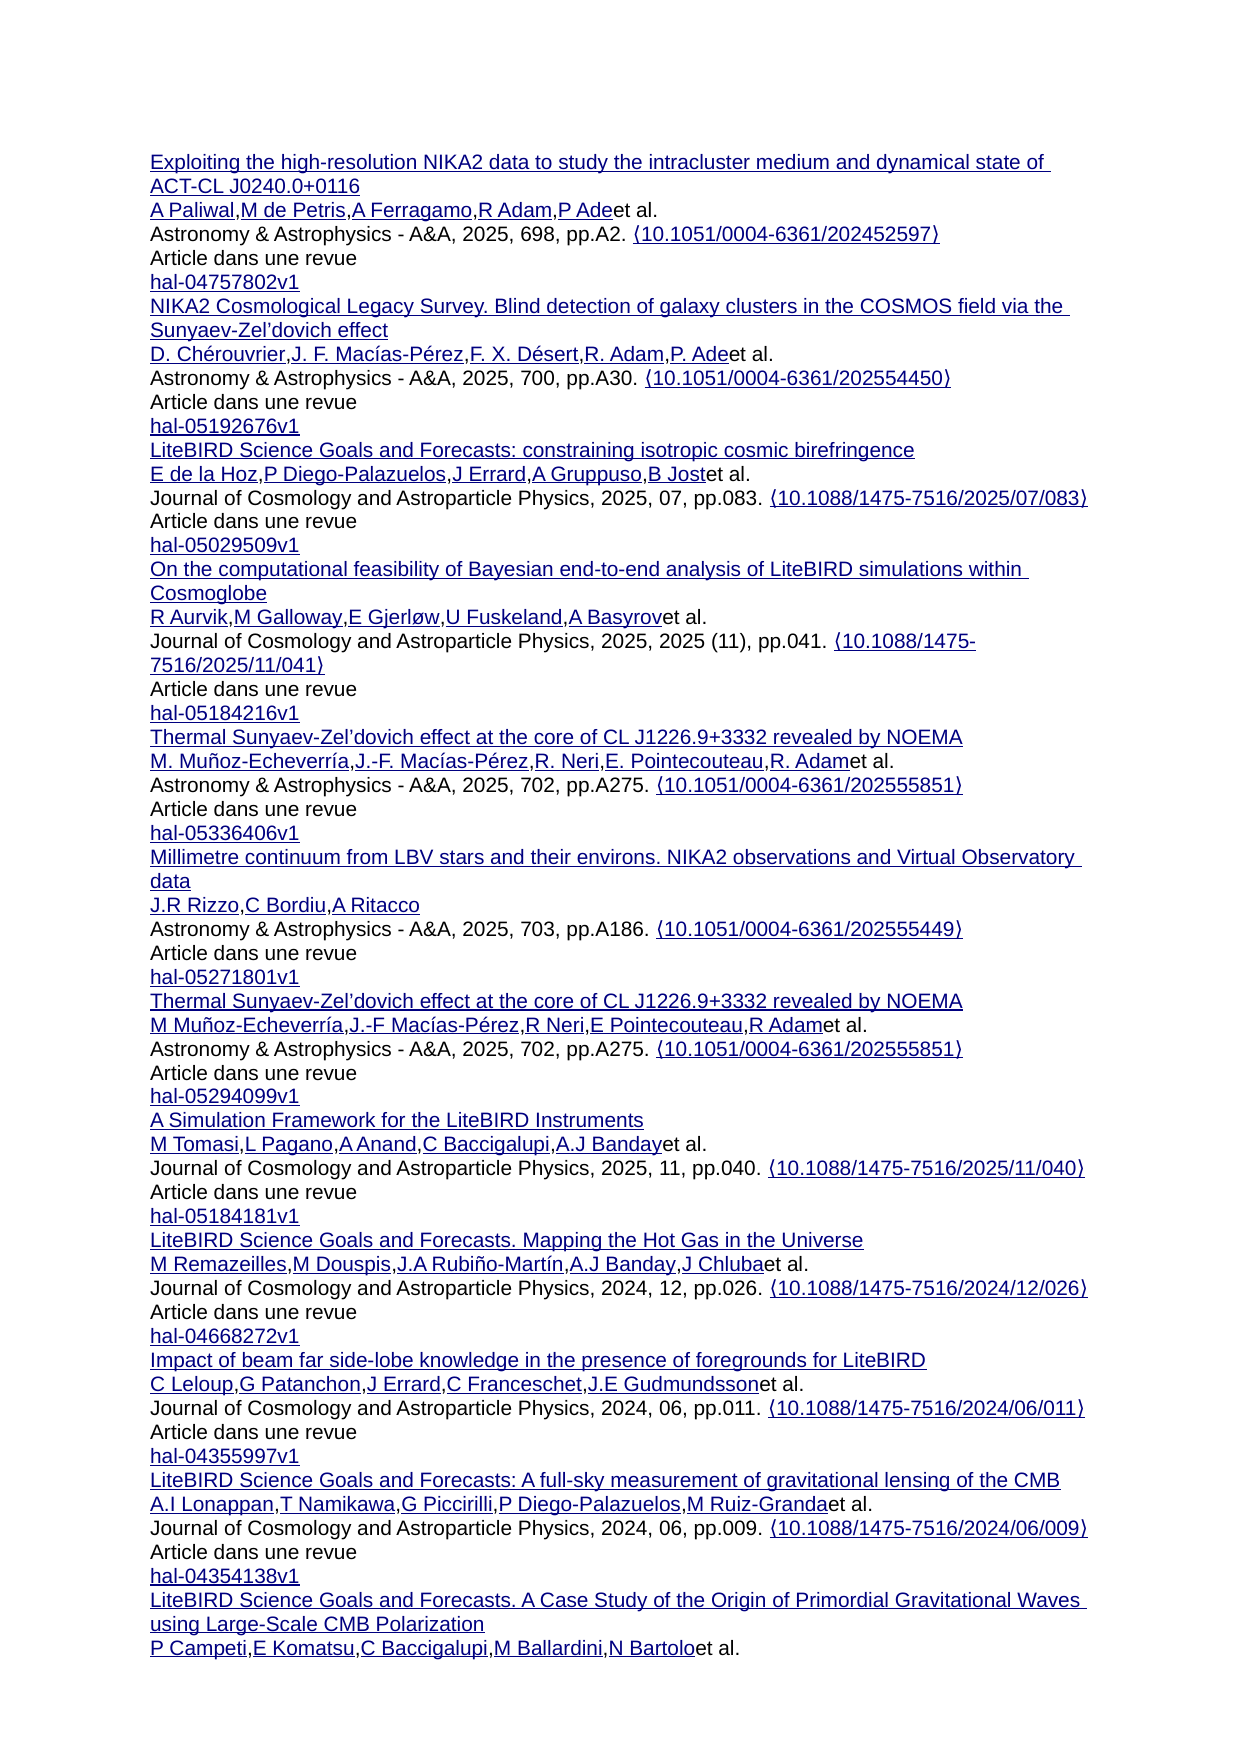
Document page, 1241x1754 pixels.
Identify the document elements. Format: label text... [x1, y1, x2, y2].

table_cell A Simulation Framework for the LiteBIRD Instruments M Tomasi,L Pagano,A Anand,C Baccigalupi,A.J Bandayet al. Journal of Cosmology and Astroparticle Physics, 2025, 11, pp.040. ⟨10.1088/1475-7516/2025/11/040⟩ Article dans une revue hal-05184181v1 [150, 1108, 1090, 1228]
table_cell Exploiting the high-resolution NIKA2 data to study the intracluster medium and dynamical state of ACT-CL J0240.0+0116 A Paliwal,M de Petris,A Ferragamo,R Adam,P Adeet al. Astronomy & Astrophysics - A&A, 2025, 698, pp.A2. ⟨10.1051/0004-6361/202452597⟩ Article dans une revue hal-04757802v1 [150, 150, 1090, 294]
table_cell Thermal Sunyaev-Zel’dovich effect at the core of CL J1226.9+3332 revealed by NOEMA M Muñoz-Echeverría,J.-F Macías-Pérez,R Neri,E Pointecouteau,R Adamet al. Astronomy & Astrophysics - A&A, 2025, 702, pp.A275. ⟨10.1051/0004-6361/202555851⟩ Article dans une revue hal-05294099v1 [150, 989, 1090, 1108]
table_cell LiteBIRD Science Goals and Forecasts: constraining isotropic cosmic birefringence E de la Hoz,P Diego-Palazuelos,J Errard,A Gruppuso,B Jostet al. Journal of Cosmology and Astroparticle Physics, 2025, 07, pp.083. ⟨10.1088/1475-7516/2025/07/083⟩ Article dans une revue hal-05029509v1 [150, 438, 1090, 557]
table_cell On the computational feasibility of Bayesian end-to-end analysis of LiteBIRD simulations within Cosmoglobe R Aurvik,M Galloway,E Gjerløw,U Fuskeland,A Basyrovet al. Journal of Cosmology and Astroparticle Physics, 2025, 2025 (11), pp.041. ⟨10.1088/1475-7516/2025/11/041⟩ Article dans une revue hal-05184216v1 [150, 557, 1090, 725]
table_cell LiteBIRD Science Goals and Forecasts. A Case Study of the Origin of Primordial Gravitational Waves using Large-Scale CMB Polarization P Campeti,E Komatsu,C Baccigalupi,M Ballardini,N Bartoloet al. [150, 1588, 1090, 1659]
table_cell LiteBIRD Science Goals and Forecasts: A full-sky measurement of gravitational lensing of the CMB A.I Lonappan,T Namikawa,G Piccirilli,P Diego-Palazuelos,M Ruiz-Grandaet al. Journal of Cosmology and Astroparticle Physics, 2024, 06, pp.009. ⟨10.1088/1475-7516/2024/06/009⟩ Article dans une revue hal-04354138v1 [150, 1468, 1090, 1587]
table_cell Thermal Sunyaev-Zel’dovich effect at the core of CL J1226.9+3332 revealed by NOEMA M. Muñoz-Echeverría,J.-F. Macías-Pérez,R. Neri,E. Pointecouteau,R. Adamet al. Astronomy & Astrophysics - A&A, 2025, 702, pp.A275. ⟨10.1051/0004-6361/202555851⟩ Article dans une revue hal-05336406v1 [150, 725, 1090, 845]
table_cell Impact of beam far side-lobe knowledge in the presence of foregrounds for LiteBIRD C Leloup,G Patanchon,J Errard,C Franceschet,J.E Gudmundssonet al. Journal of Cosmology and Astroparticle Physics, 2024, 06, pp.011. ⟨10.1088/1475-7516/2024/06/011⟩ Article dans une revue hal-04355997v1 [150, 1348, 1090, 1468]
table_cell LiteBIRD Science Goals and Forecasts. Mapping the Hot Gas in the Universe M Remazeilles,M Douspis,J.A Rubiño-Martín,A.J Banday,J Chlubaet al. Journal of Cosmology and Astroparticle Physics, 2024, 12, pp.026. ⟨10.1088/1475-7516/2024/12/026⟩ Article dans une revue hal-04668272v1 [150, 1228, 1090, 1348]
table_cell Millimetre continuum from LBV stars and their environs. NIKA2 observations and Virtual Observatory data J.R Rizzo,C Bordiu,A Ritacco Astronomy & Astrophysics - A&A, 2025, 703, pp.A186. ⟨10.1051/0004-6361/202555449⟩ Article dans une revue hal-05271801v1 [150, 845, 1090, 988]
table_cell NIKA2 Cosmological Legacy Survey. Blind detection of galaxy clusters in the COSMOS field via the Sunyaev-Zel’dovich effect D. Chérouvrier,J. F. Macías-Pérez,F. X. Désert,R. Adam,P. Adeet al. Astronomy & Astrophysics - A&A, 2025, 700, pp.A30. ⟨10.1051/0004-6361/202554450⟩ Article dans une revue hal-05192676v1 [150, 294, 1090, 437]
